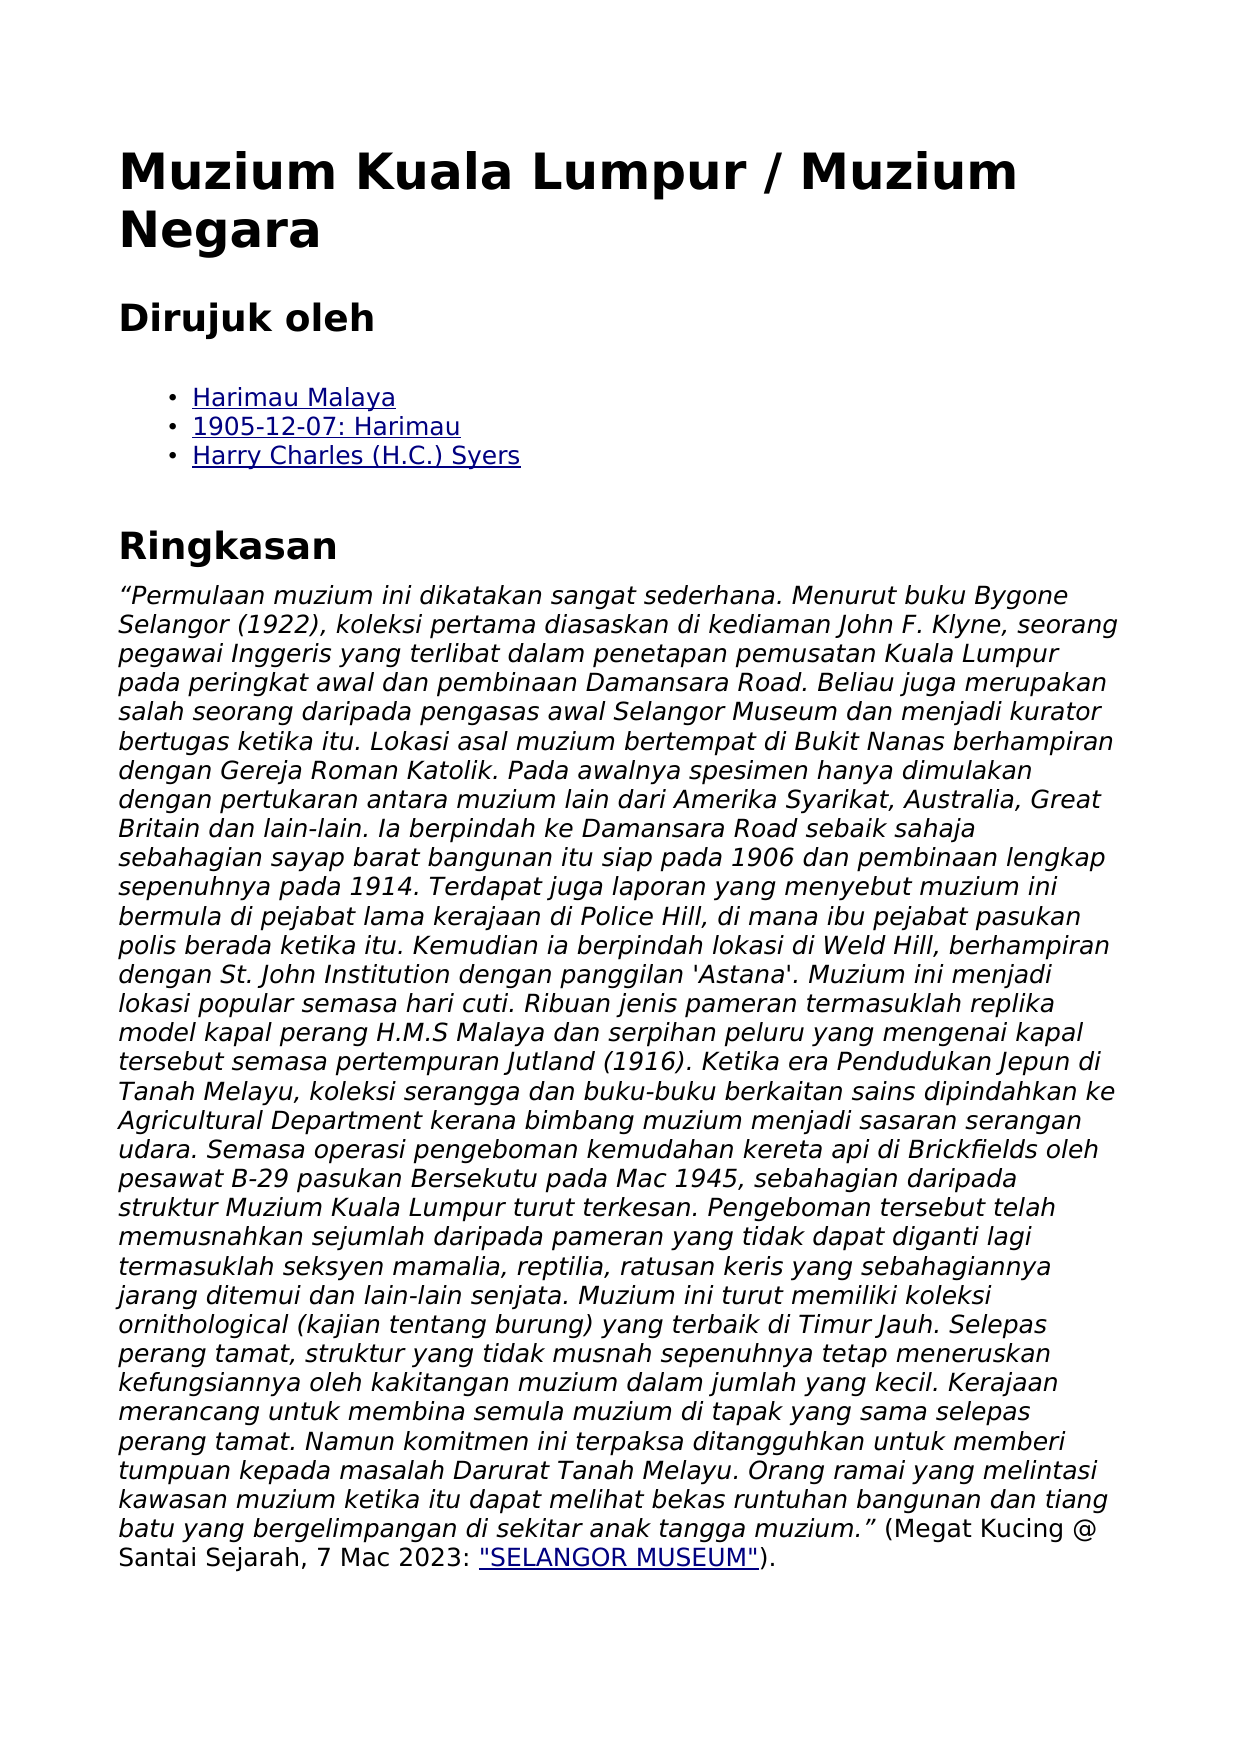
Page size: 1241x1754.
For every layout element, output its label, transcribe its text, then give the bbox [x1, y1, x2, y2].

subtitle Muzium Kuala Lumpur / Muzium Negara [118, 143, 1122, 259]
subtitle Dirujuk oleh [118, 297, 1122, 341]
list 1905-12-07: Harimau [177, 412, 1122, 441]
subtitle Ringkasan [118, 525, 1122, 568]
list Harimau Malaya [177, 383, 1122, 412]
list Harry Charles (H.C.) Syers [177, 441, 1122, 470]
text “Permulaan muzium ini dikatakan sangat sederhana. Menurut buku Bygone Selangor (1922), koleksi pertama diasaskan di kediaman John F. Klyne, seorang pegawai Inggeris yang terlibat dalam penetapan pemusatan Kuala Lumpur pada peringkat awal dan pembinaan Damansara Road. Beliau juga merupakan salah seorang daripada pengasas awal Selangor Museum dan menjadi kurator bertugas ketika itu. Lokasi asal muzium bertempat di Bukit Nanas berhampiran dengan Gereja Roman Katolik. Pada awalnya spesimen hanya dimulakan dengan pertukaran antara muzium lain dari Amerika Syarikat, Australia, Great Britain dan lain-lain. Ia berpindah ke Damansara Road sebaik sahaja sebahagian sayap barat bangunan itu siap pada 1906 dan pembinaan lengkap sepenuhnya pada 1914. Terdapat juga laporan yang menyebut muzium ini bermula di pejabat lama kerajaan di Police Hill, di mana ibu pejabat pasukan polis berada ketika itu. Kemudian ia berpindah lokasi di Weld Hill, berhampiran dengan St. John Institution dengan panggilan 'Astana'. Muzium ini menjadi lokasi popular semasa hari cuti. Ribuan jenis pameran termasuklah replika model kapal perang H.M.S Malaya dan serpihan peluru yang mengenai kapal tersebut semasa pertempuran Jutland (1916). Ketika era Pendudukan Jepun di Tanah Melayu, koleksi serangga dan buku-buku berkaitan sains dipindahkan ke Agricultural Department kerana bimbang muzium menjadi sasaran serangan udara. Semasa operasi pengeboman kemudahan kereta api di Brickfields oleh pesawat B-29 pasukan Bersekutu pada Mac 1945, sebahagian daripada struktur Muzium Kuala Lumpur turut terkesan. Pengeboman tersebut telah memusnahkan sejumlah daripada pameran yang tidak dapat diganti lagi termasuklah seksyen mamalia, reptilia, ratusan keris yang sebahagiannya jarang ditemui dan lain-lain senjata. Muzium ini turut memiliki koleksi ornithological (kajian tentang burung) yang terbaik di Timur Jauh. Selepas perang tamat, struktur yang tidak musnah sepenuhnya tetap meneruskan kefungsiannya oleh kakitangan muzium dalam jumlah yang kecil. Kerajaan merancang untuk membina semula muzium di tapak yang sama selepas perang tamat. Namun komitmen ini terpaksa ditangguhkan untuk memberi tumpuan kepada masalah Darurat Tanah Melayu. Orang ramai yang melintasi kawasan muzium ketika itu dapat melihat bekas runtuhan bangunan dan tiang batu yang bergelimpangan di sekitar anak tangga muzium.” (Megat Kucing @ Santai Sejarah, 7 Mac 2023: "SELANGOR MUSEUM"). [118, 581, 1122, 1572]
